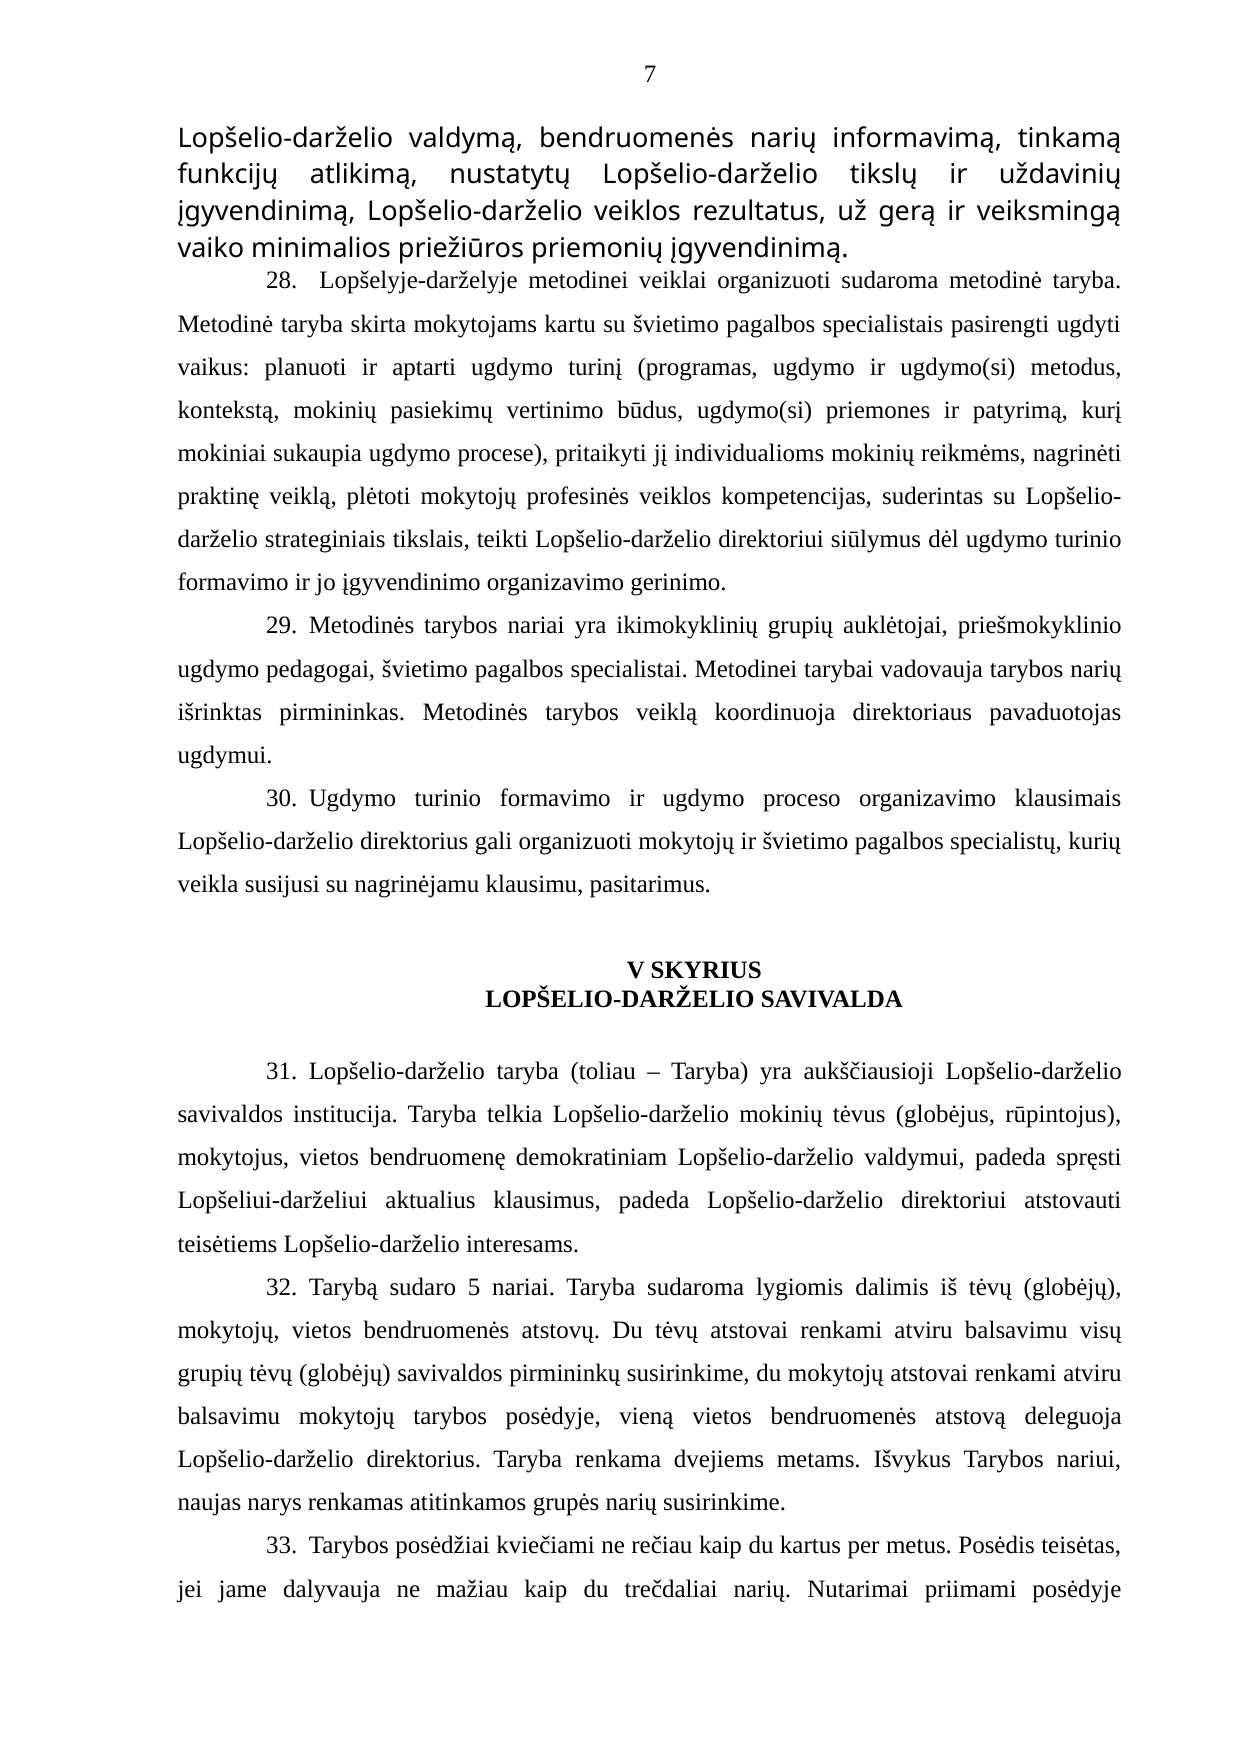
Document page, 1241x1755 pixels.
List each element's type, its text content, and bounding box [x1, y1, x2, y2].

text 33. Tarybos posėdžiai kviečiami ne rečiau kaip du kartus per metus. Posėdis teisėtas, jei jame dalyvauja ne mažiau kaip du trečdaliai narių. Nutarimai priimami posėdyje [177, 1531, 1122, 1602]
text LOPŠELIO-DARŽELIO SAVIVALDA [177, 984, 1122, 1013]
text 28. Lopšelyje-darželyje metodinei veiklai organizuoti sudaroma metodinė taryba. Metodinė taryba skirta mokytojams kartu su švietimo pagalbos specialistais pasirengti ugdyti vaikus: planuoti ir aptarti ugdymo turinį (programas, ugdymo ir ugdymo(si) metodus, kontekstą, mokinių pasiekimų vertinimo būdus, ugdymo(si) priemones ir patyrimą, kurį mokiniai sukaupia ugdymo procese), pritaikyti jį individualioms mokinių reikmėms, nagrinėti praktinę veiklą, plėtoti mokytojų profesinės veiklos kompetencijas, suderintas su Lopšelio-darželio strateginiais tikslais, teikti Lopšelio-darželio direktoriui siūlymus dėl ugdymo turinio formavimo ir jo įgyvendinimo organizavimo gerinimo. [177, 266, 1122, 596]
text 30. Ugdymo turinio formavimo ir ugdymo proceso organizavimo klausimais Lopšelio-darželio direktorius gali organizuoti mokytojų ir švietimo pagalbos specialistų, kurių veikla susijusi su nagrinėjamu klausimu, pasitarimus. [177, 783, 1122, 898]
text Lopšelio-darželio valdymą, bendruomenės narių informavimą, tinkamą funkcijų atlikimą, nustatytų Lopšelio-darželio tikslų ir uždavinių įgyvendinimą, Lopšelio-darželio veiklos rezultatus, už gerą ir veiksmingą vaiko minimalios priežiūros priemonių įgyvendinimą. [177, 118, 1122, 266]
text V SKYRIUS [177, 956, 1122, 984]
text 31. Lopšelio-darželio taryba (toliau – Taryba) yra aukščiausioji Lopšelio-darželio savivaldos institucija. Taryba telkia Lopšelio-darželio mokinių tėvus (globėjus, rūpintojus), mokytojus, vietos bendruomenę demokratiniam Lopšelio-darželio valdymui, padeda spręsti Lopšeliui-darželiui aktualius klausimus, padeda Lopšelio-darželio direktoriui atstovauti teisėtiems Lopšelio-darželio interesams. [177, 1056, 1122, 1257]
text 32. Tarybą sudaro 5 nariai. Taryba sudaroma lygiomis dalimis iš tėvų (globėjų), mokytojų, vietos bendruomenės atstovų. Du tėvų atstovai renkami atviru balsavimu visų grupių tėvų (globėjų) savivaldos pirmininkų susirinkime, du mokytojų atstovai renkami atviru balsavimu mokytojų tarybos posėdyje, vieną vietos bendruomenės atstovą deleguoja Lopšelio-darželio direktorius. Taryba renkama dvejiems metams. Išvykus Tarybos nariui, naujas narys renkamas atitinkamos grupės narių susirinkime. [177, 1272, 1122, 1516]
text 29. Metodinės tarybos nariai yra ikimokyklinių grupių auklėtojai, priešmokyklinio ugdymo pedagogai, švietimo pagalbos specialistai. Metodinei tarybai vadovauja tarybos narių išrinktas pirmininkas. Metodinės tarybos veiklą koordinuoja direktoriaus pavaduotojas ugdymui. [177, 611, 1122, 769]
